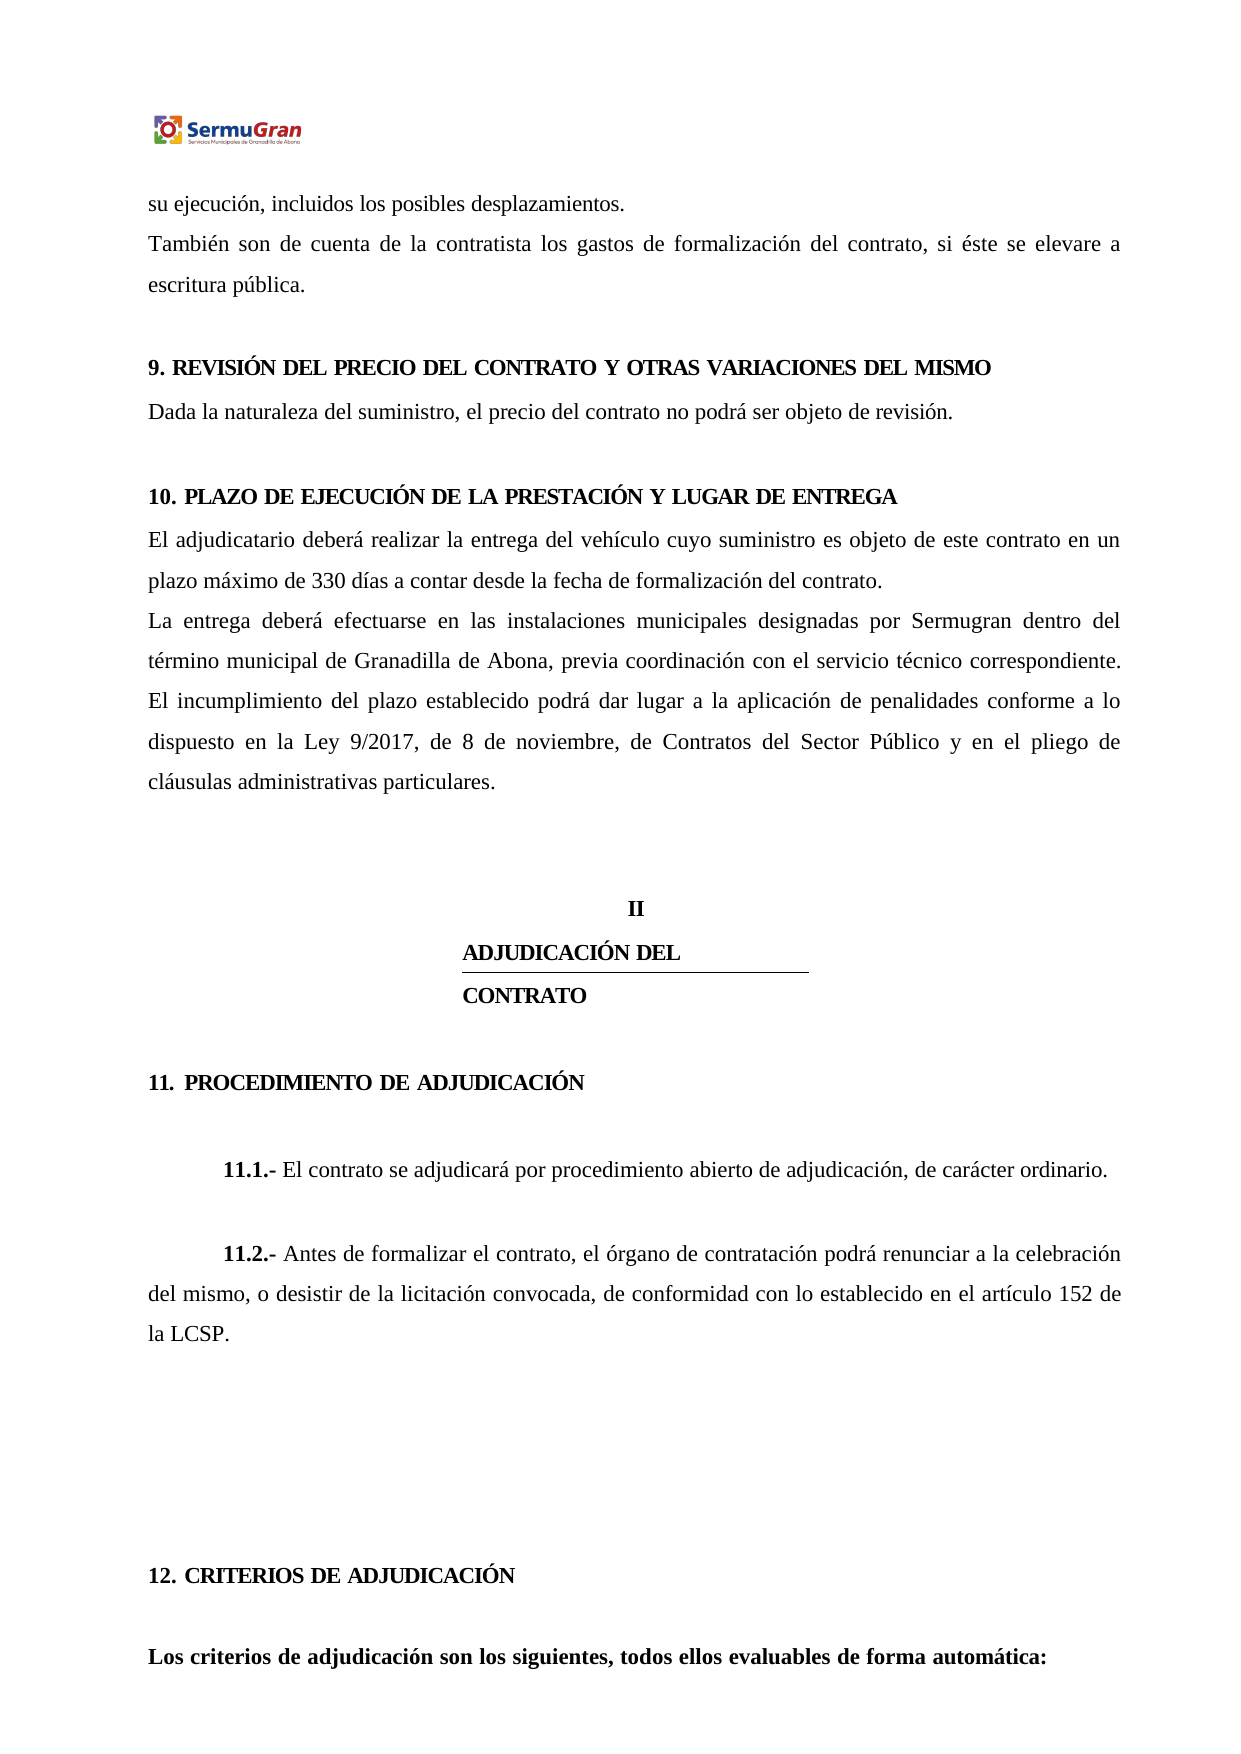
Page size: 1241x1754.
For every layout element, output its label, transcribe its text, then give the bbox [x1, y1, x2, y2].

text Dada la naturaleza del suministro, el precio del contrato no podrá ser objeto de revisión. [148, 398, 1211, 424]
text 11.2.- Antes de formalizar el contrato, el órgano de contratación podrá renunciar a la celebración del mismo, o desistir de la licitación convocada, de conformidad con lo establecido en el artículo 152 de la LCSP. [148, 1240, 1122, 1347]
list PROCEDIMIENTO DE ADJUDICACIÓN [148, 1069, 1211, 1095]
picture [147, 113, 307, 147]
text El adjudicatario deberá realizar la entrega del vehículo cuyo suministro es objeto de este contrato en un plazo máximo de 330 días a contar desde la fecha de formalización del contrato. [148, 526, 1122, 593]
text 11.1.- El contrato se adjudicará por procedimiento abierto de adjudicación, de carácter ordinario. [223, 1156, 1211, 1182]
text La entrega deberá efectuarse en las instalaciones municipales designadas por Sermugran dentro del término municipal de Granadilla de Abona, previa coordinación con el servicio técnico correspondiente. El incumplimiento del plazo establecido podrá dar lugar a la aplicación de penalidades conforme a lo dispuesto en la Ley 9/2017, de 8 de noviembre, de Contratos del Sector Público y en el pliego de cláusulas administrativas particulares. [148, 607, 1122, 794]
subtitle REVISIÓN DEL PRECIO DEL CONTRATO Y OTRAS VARIACIONES DEL MISMO [148, 354, 1211, 381]
subtitle II ADJUDICACIÓN DEL [462, 895, 809, 972]
subtitle CRITERIOS DE ADJUDICACIÓN [148, 1562, 1211, 1588]
subtitle PLAZO DE EJECUCIÓN DE LA PRESTACIÓN Y LUGAR DE ENTREGA [148, 483, 1211, 509]
text su ejecución, incluidos los posibles desplazamientos. [148, 190, 1211, 216]
subtitle CONTRATO [462, 973, 809, 1008]
text También son de cuenta de la contratista los gastos de formalización del contrato, si éste se elevare a escritura pública. [148, 231, 1122, 297]
subtitle Los criterios de adjudicación son los siguientes, todos ellos evaluables de forma automática: [148, 1643, 1211, 1669]
